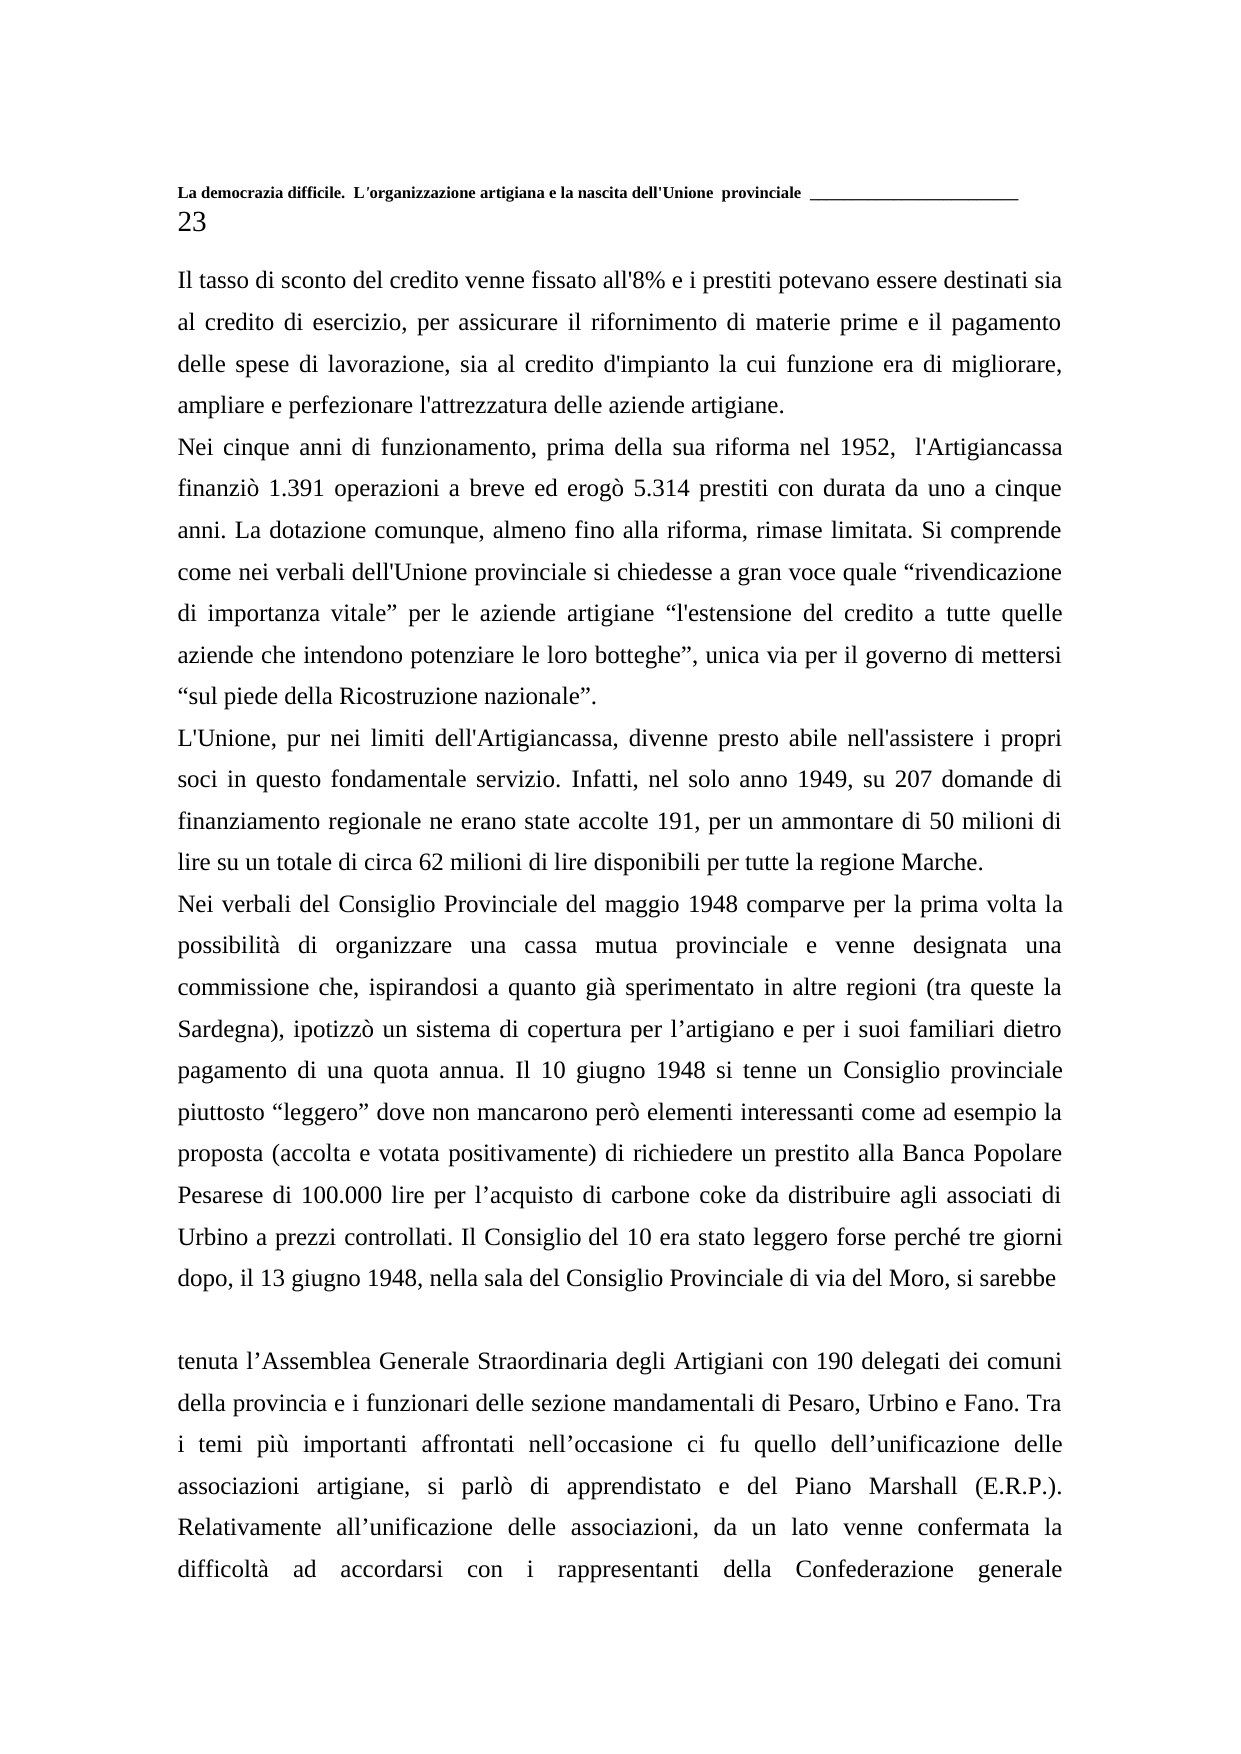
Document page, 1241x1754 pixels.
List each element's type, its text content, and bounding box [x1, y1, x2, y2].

text L'Unione, pur nei limiti dell'Artigiancassa, divenne presto abile nell'assistere i propri soci in questo fondamentale servizio. Infatti, nel solo anno 1949, su 207 domande di finanziamento regionale ne erano state accolte 191, per un ammontare di 50 milioni di lire su un totale di circa 62 milioni di lire disponibili per tutte la regione Marche. [177, 724, 1063, 876]
text tenuta l’Assemblea Generale Straordinaria degli Artigiani con 190 delegati dei comuni della provincia e i funzionari delle sezione mandamentali di Pesaro, Urbino e Fano. Tra i temi più importanti affrontati nell’occasione ci fu quello dell’unificazione delle associazioni artigiane, si parlò di apprendistato e del Piano Marshall (E.R.P.). Relativamente all’unificazione delle associazioni, da un lato venne confermata la difficoltà ad accordarsi con i rappresentanti della Confederazione generale [177, 1347, 1063, 1583]
text Nei verbali del Consiglio Provinciale del maggio 1948 comparve per la prima volta la possibilità di organizzare una cassa mutua provinciale e venne designata una commissione che, ispirandosi a quanto già sperimentato in altre regioni (tra queste la Sardegna), ipotizzò un sistema di copertura per l’artigiano e per i suoi familiari dietro pagamento di una quota annua. Il 10 giugno 1948 si tenne un Consiglio provinciale piuttosto “leggero” dove non mancarono però elementi interessanti come ad esempio la proposta (accolta e votata positivamente) di richiedere un prestito alla Banca Popolare Pesarese di 100.000 lire per l’acquisto di carbone coke da distribuire agli associati di Urbino a prezzi controllati. Il Consiglio del 10 era stato leggero forse perché tre giorni dopo, il 13 giugno 1948, nella sala del Consiglio Provinciale di via del Moro, si sarebbe [177, 890, 1063, 1292]
text Il tasso di sconto del credito venne fissato all'8% e i prestiti potevano essere destinati sia al credito di esercizio, per assicurare il rifornimento di materie prime e il pagamento delle spese di lavorazione, sia al credito d'impianto la cui funzione era di migliorare, ampliare e perfezionare l'attrezzatura delle aziende artigiane. [177, 267, 1063, 419]
text Nei cinque anni di funzionamento, prima della sua riforma nel 1952, l'Artigiancassa finanziò 1.391 operazioni a breve ed erogò 5.314 prestiti con durata da uno a cinque anni. La dotazione comunque, almeno fino alla riforma, rimase limitata. Si comprende come nei verbali dell'Unione provinciale si chiedesse a gran voce quale “rivendicazione di importanza vitale” per le aziende artigiane “l'estensione del credito a tutte quelle aziende che intendono potenziare le loro botteghe”, unica via per il governo di mettersi “sul piede della Ricostruzione nazionale”. [177, 433, 1063, 710]
